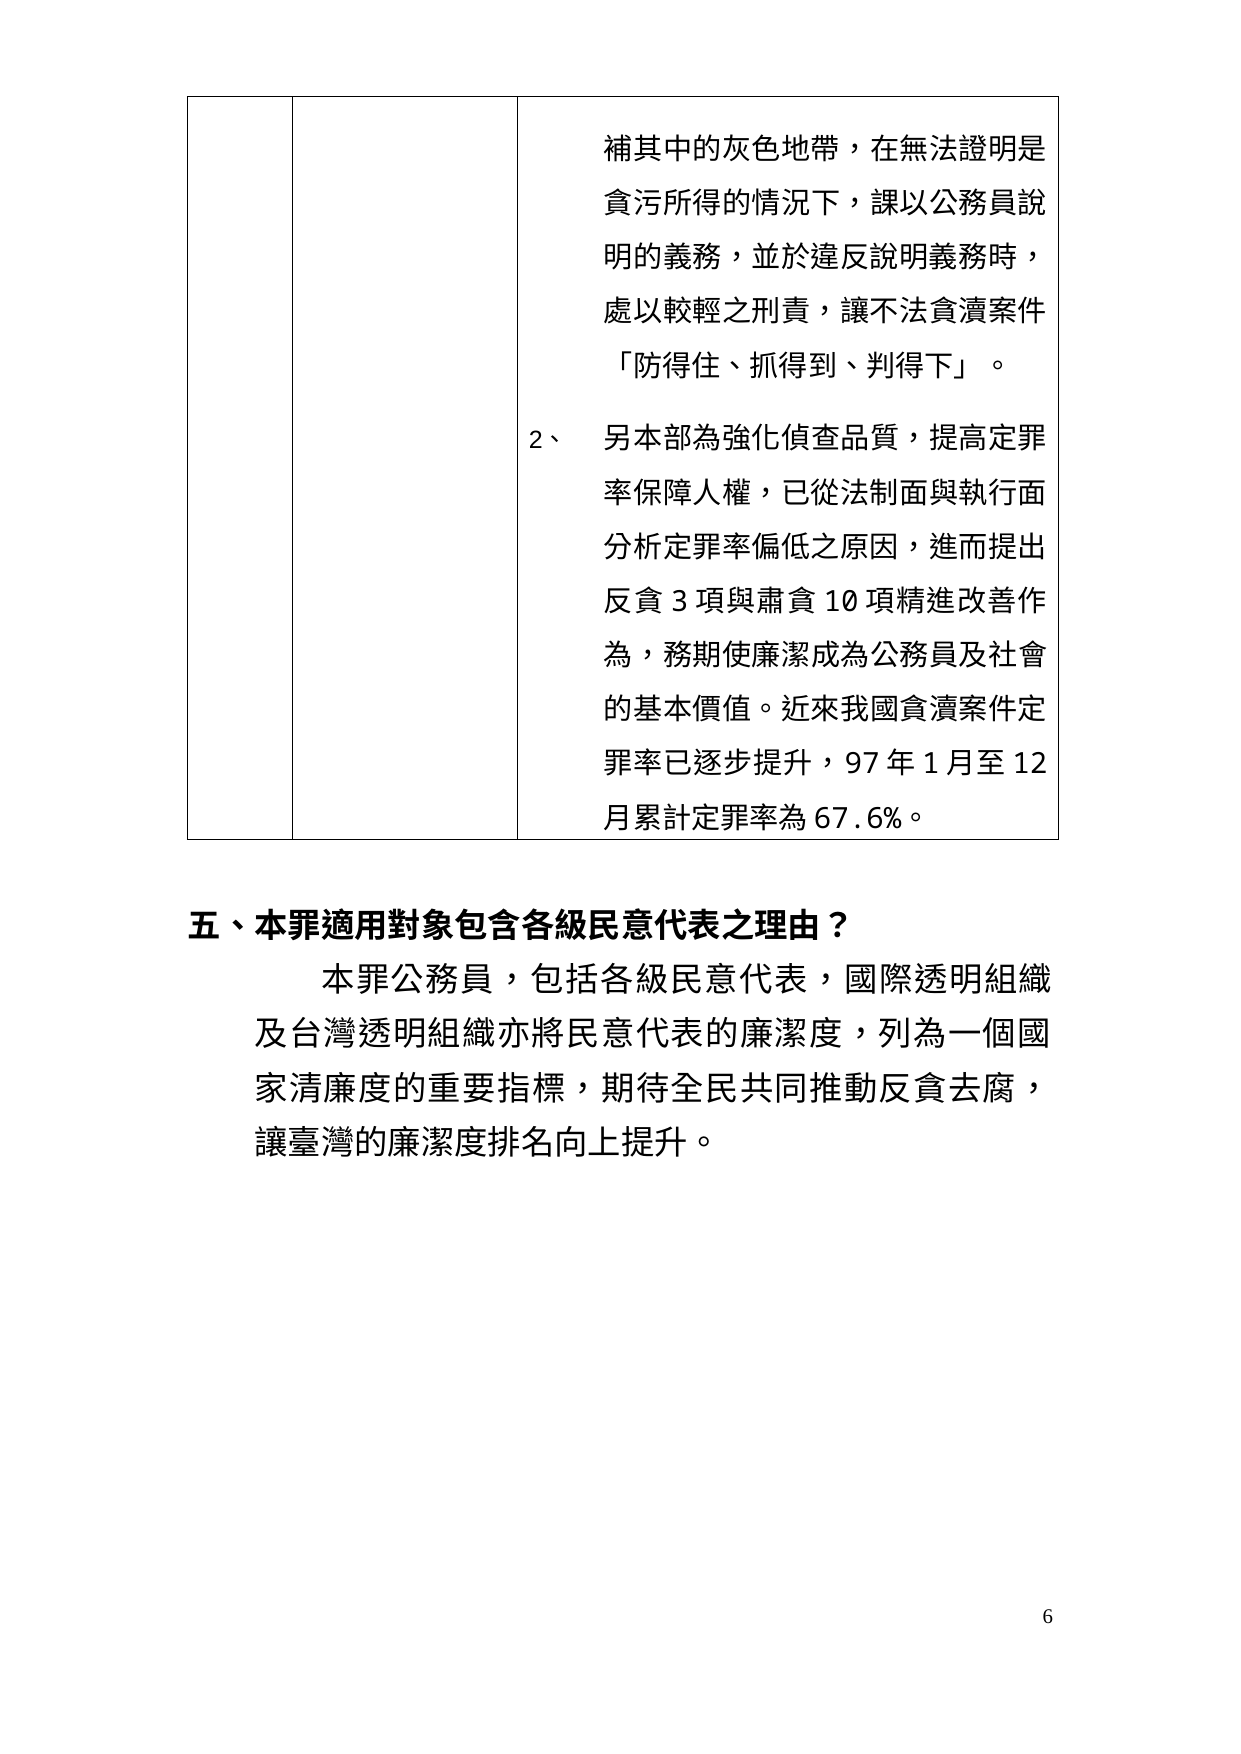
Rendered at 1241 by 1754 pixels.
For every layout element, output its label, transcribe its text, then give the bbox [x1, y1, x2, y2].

table_cell 補其中的灰色地帶，在無法證明是貪污所得的情況下，課以公務員說明的義務，並於違反說明義務時，處以較輕之刑責，讓不法貪瀆案件「防得住、抓得到、判得下」。 另本部為強化偵查品質，提高定罪率保障人權，已從法制面與執行面分析定罪率偏低之原因，進而提出反貪3項與肅貪10項精進改善作為，務期使廉潔成為公務員及社會的基本價值。近來我國貪瀆案件定罪率已逐步提升，97年1月至12月累計定罪率為67.6%。 [518, 97, 1058, 839]
text 本罪公務員，包括各級民意代表，國際透明組織及台灣透明組織亦將民意代表的廉潔度，列為一個國家清廉度的重要指標，期待全民共同推動反貪去腐，讓臺灣的廉潔度排名向上提升。 [254, 948, 1053, 1165]
text 五、本罪適用對象包含各級民意代表之理由？ [187, 894, 1053, 948]
table_cell [293, 97, 517, 839]
table_cell [188, 97, 292, 839]
